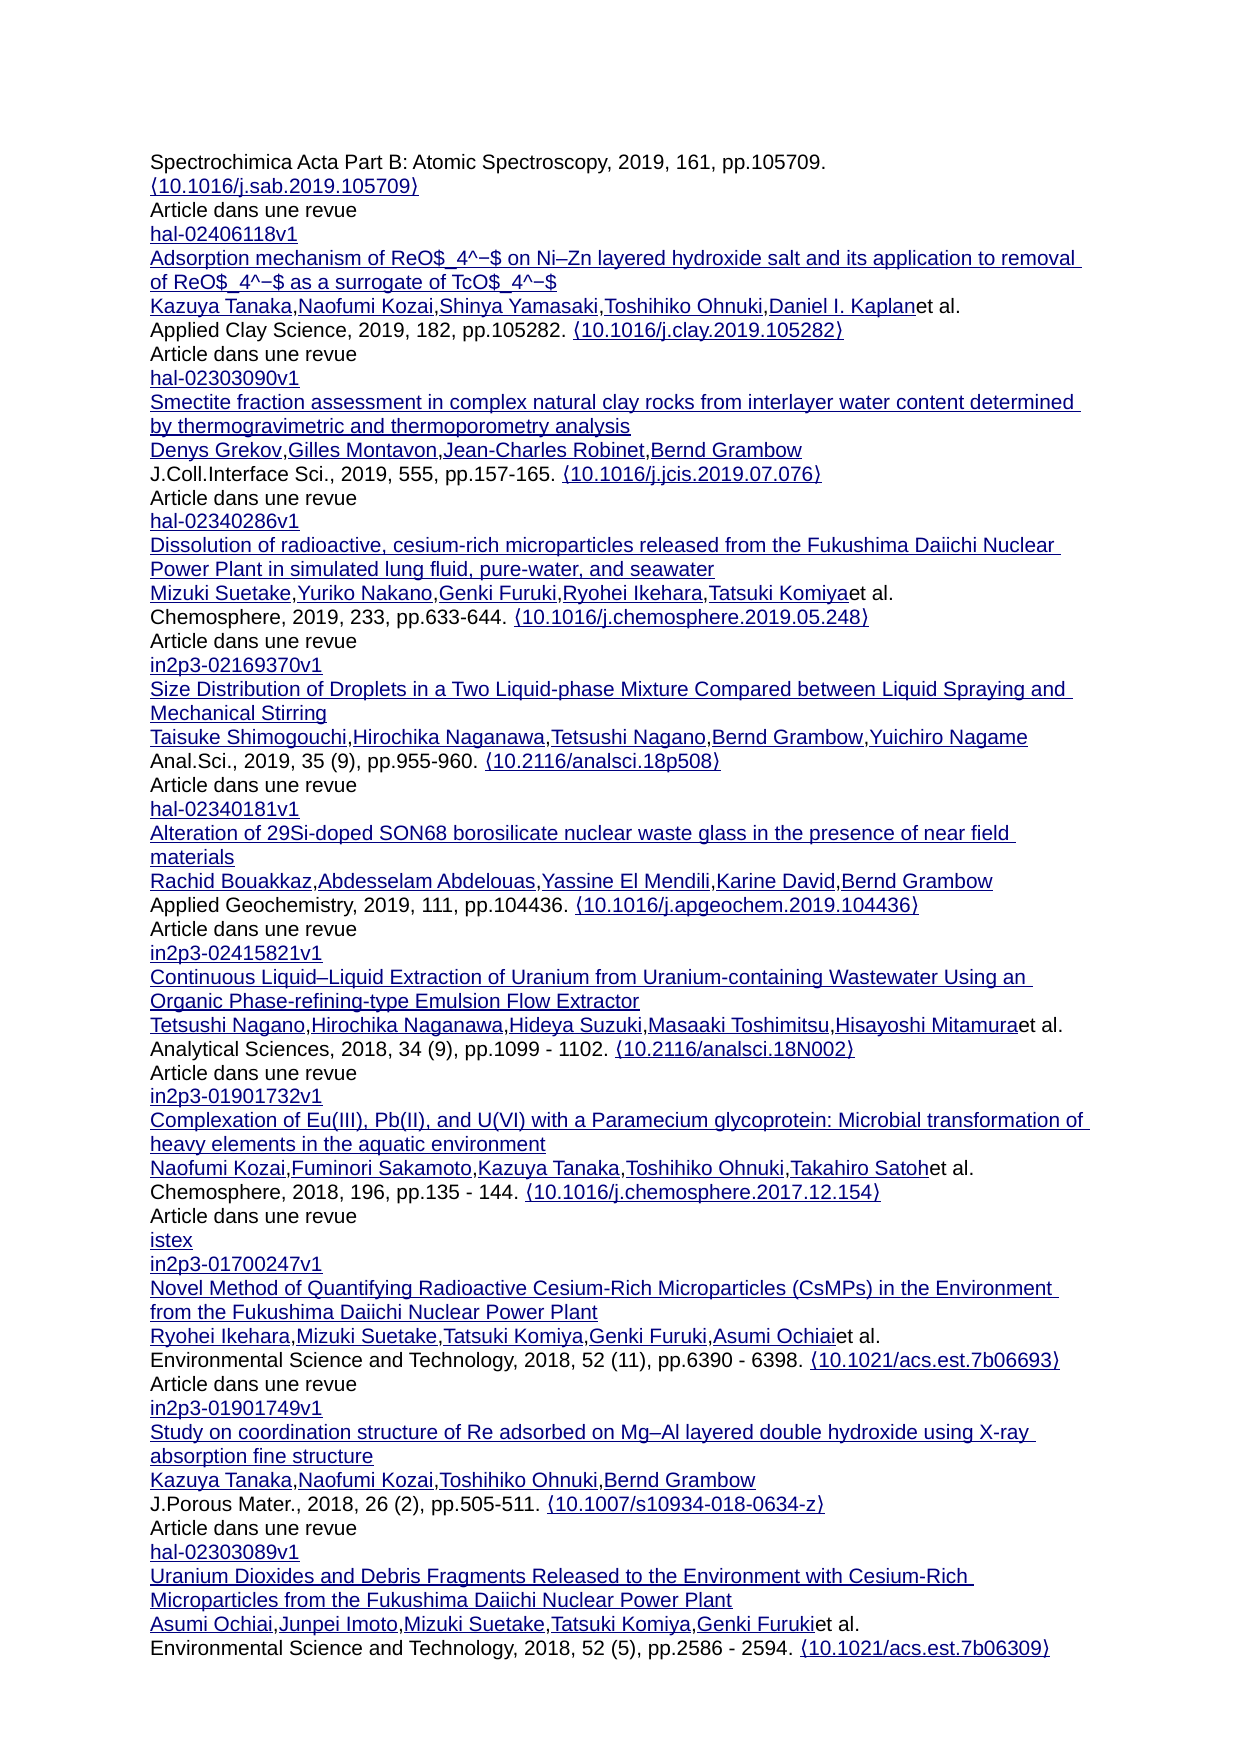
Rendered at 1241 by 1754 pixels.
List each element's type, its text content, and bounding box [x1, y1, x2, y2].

table_cell Dissolution of radioactive, cesium-rich microparticles released from the Fukushima Daiichi Nuclear Power Plant in simulated lung fluid, pure-water, and seawater Mizuki Suetake,Yuriko Nakano,Genki Furuki,Ryohei Ikehara,Tatsuki Komiyaet al. Chemosphere, 2019, 233, pp.633-644. ⟨10.1016/j.chemosphere.2019.05.248⟩ Article dans une revue in2p3-02169370v1 [150, 533, 1090, 677]
table_cell Adsorption mechanism of ReO$_4^−$ on Ni–Zn layered hydroxide salt and its application to removal of ReO$_4^−$ as a surrogate of TcO$_4^−$ Kazuya Tanaka,Naofumi Kozai,Shinya Yamasaki,Toshihiko Ohnuki,Daniel I. Kaplanet al. Applied Clay Science, 2019, 182, pp.105282. ⟨10.1016/j.clay.2019.105282⟩ Article dans une revue hal-02303090v1 [150, 246, 1090, 389]
table_cell Spectrochimica Acta Part B: Atomic Spectroscopy, 2019, 161, pp.105709. ⟨10.1016/j.sab.2019.105709⟩ Article dans une revue hal-02406118v1 [150, 150, 1090, 246]
table_cell heavy elements in the aquatic environment Naofumi Kozai,Fuminori Sakamoto,Kazuya Tanaka,Toshihiko Ohnuki,Takahiro Satohet al. Chemosphere, 2018, 196, pp.135 - 144. ⟨10.1016/j.chemosphere.2017.12.154⟩ Article dans une revue istex in2p3-01700247v1 [150, 1130, 1090, 1276]
table_cell Size Distribution of Droplets in a Two Liquid-phase Mixture Compared between Liquid Spraying and Mechanical Stirring Taisuke Shimogouchi,Hirochika Naganawa,Tetsushi Nagano,Bernd Grambow,Yuichiro Nagame Anal.Sci., 2019, 35 (9), pp.955-960. ⟨10.2116/analsci.18p508⟩ Article dans une revue hal-02340181v1 [150, 677, 1090, 821]
table_cell Smectite fraction assessment in complex natural clay rocks from interlayer water content determined by thermogravimetric and thermoporometry analysis Denys Grekov,Gilles Montavon,Jean-Charles Robinet,Bernd Grambow J.Coll.Interface Sci., 2019, 555, pp.157-165. ⟨10.1016/j.jcis.2019.07.076⟩ Article dans une revue hal-02340286v1 [150, 390, 1090, 533]
table_cell Complexation of Eu(III), Pb(II), and U(VI) with a Paramecium glycoprotein: Microbial transformation of [150, 1108, 1090, 1129]
table_cell Novel Method of Quantifying Radioactive Cesium-Rich Microparticles (CsMPs) in the Environment from the Fukushima Daiichi Nuclear Power Plant Ryohei Ikehara,Mizuki Suetake,Tatsuki Komiya,Genki Furuki,Asumi Ochiaiet al. Environmental Science and Technology, 2018, 52 (11), pp.6390 - 6398. ⟨10.1021/acs.est.7b06693⟩ Article dans une revue in2p3-01901749v1 [150, 1276, 1090, 1420]
table_cell Continuous Liquid–Liquid Extraction of Uranium from Uranium-containing Wastewater Using an Organic Phase-refining-type Emulsion Flow Extractor Tetsushi Nagano,Hirochika Naganawa,Hideya Suzuki,Masaaki Toshimitsu,Hisayoshi Mitamuraet al. Analytical Sciences, 2018, 34 (9), pp.1099 - 1102. ⟨10.2116/analsci.18N002⟩ Article dans une revue in2p3-01901732v1 [150, 965, 1090, 1108]
table_cell Alteration of 29Si-doped SON68 borosilicate nuclear waste glass in the presence of near field materials Rachid Bouakkaz,Abdesselam Abdelouas,Yassine El Mendili,Karine David,Bernd Grambow Applied Geochemistry, 2019, 111, pp.104436. ⟨10.1016/j.apgeochem.2019.104436⟩ Article dans une revue in2p3-02415821v1 [150, 821, 1090, 964]
table_cell Study on coordination structure of Re adsorbed on Mg–Al layered double hydroxide using X-ray absorption fine structure Kazuya Tanaka,Naofumi Kozai,Toshihiko Ohnuki,Bernd Grambow J.Porous Mater., 2018, 26 (2), pp.505-511. ⟨10.1007/s10934-018-0634-z⟩ Article dans une revue hal-02303089v1 [150, 1420, 1090, 1563]
table_cell Uranium Dioxides and Debris Fragments Released to the Environment with Cesium-Rich Microparticles from the Fukushima Daiichi Nuclear Power Plant Asumi Ochiai,Junpei Imoto,Mizuki Suetake,Tatsuki Komiya,Genki Furukiet al. Environmental Science and Technology, 2018, 52 (5), pp.2586 - 2594. ⟨10.1021/acs.est.7b06309⟩ [150, 1564, 1090, 1659]
